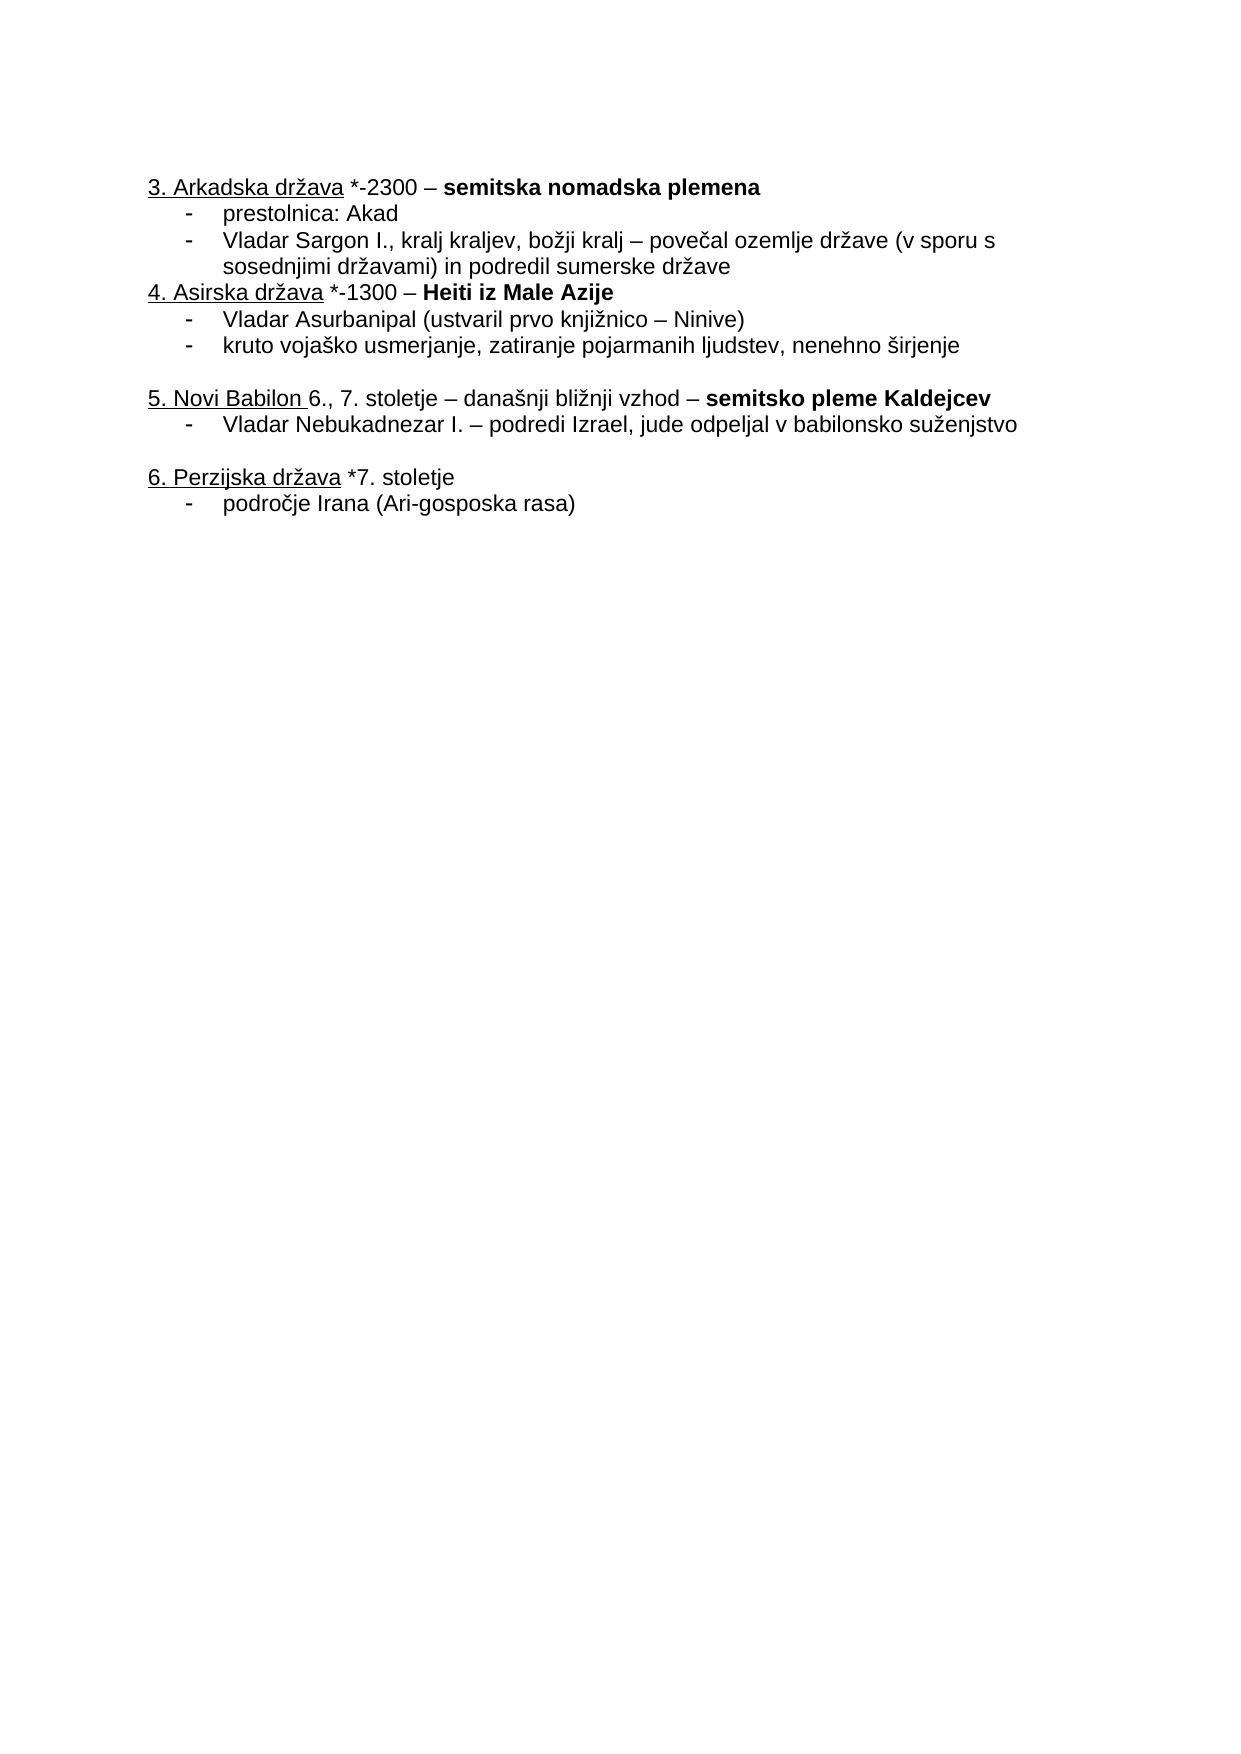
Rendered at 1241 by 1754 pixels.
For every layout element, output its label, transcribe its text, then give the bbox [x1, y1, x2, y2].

list prestolnica: Akad [185, 200, 1093, 227]
list 6. Perzijska država *7. stoletje [148, 464, 1093, 490]
list Vladar Asurbanipal (ustvaril prvo knjižnico – Ninive) [185, 306, 1093, 332]
list 3. Arkadska država *-2300 – semitska nomadska plemena [148, 174, 1093, 200]
text 4. Asirska država *-1300 – Heiti iz Male Azije [148, 279, 1093, 306]
list področje Irana (Ari-gosposka rasa) [185, 490, 1093, 517]
list Vladar Sargon I., kralj kraljev, božji kralj – povečal ozemlje države (v sporu s sosednjimi državami) in podredil sumerske države [185, 227, 1093, 279]
list Vladar Nebukadnezar I. – podredi Izrael, jude odpeljal v babilonsko suženjstvo [185, 411, 1093, 437]
list kruto vojaško usmerjanje, zatiranje pojarmanih ljudstev, nenehno širjenje [185, 332, 1093, 358]
list 5. Novi Babilon 6., 7. stoletje – današnji bližnji vzhod – semitsko pleme Kaldejcev [148, 385, 1093, 411]
